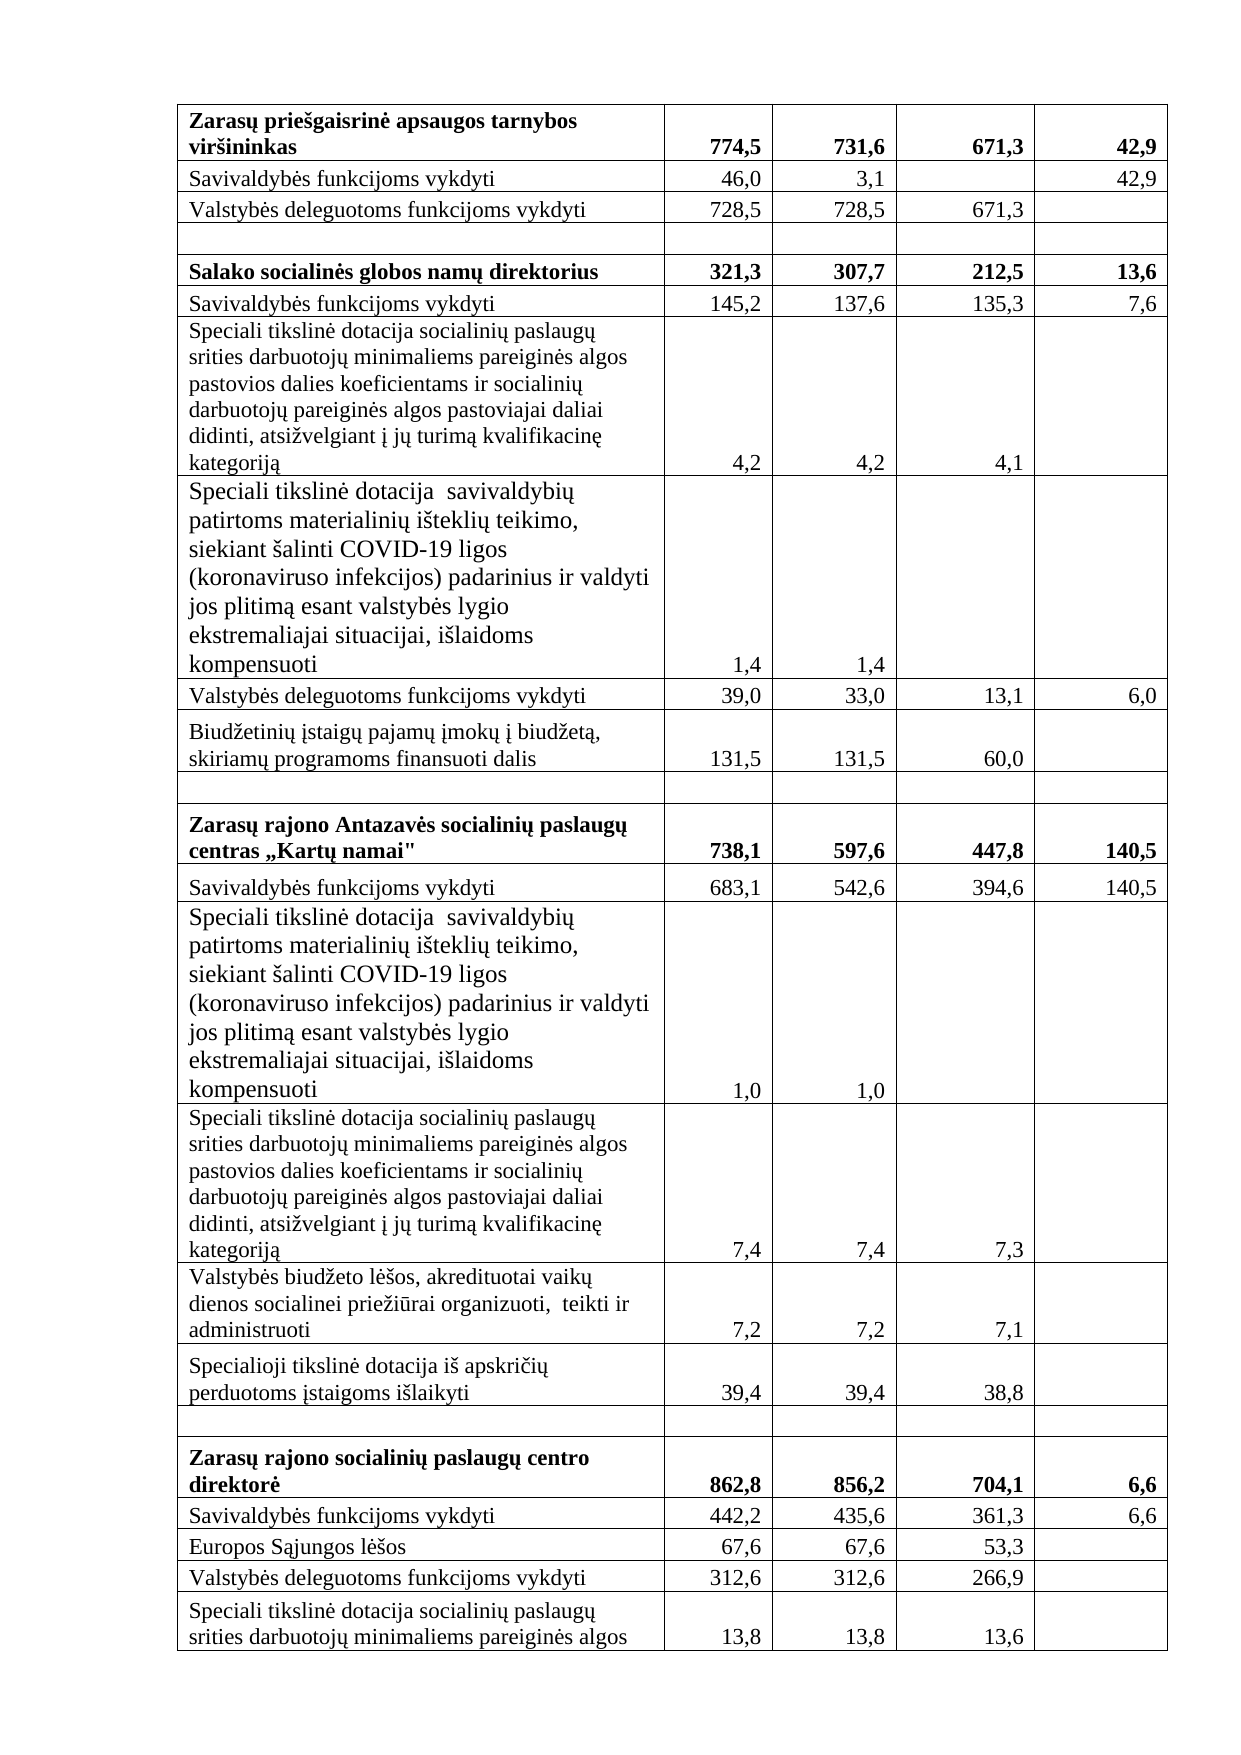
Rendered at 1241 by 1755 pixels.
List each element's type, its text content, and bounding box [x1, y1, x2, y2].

table_cell 42,9 [1035, 105, 1167, 160]
table_cell 597,6 [773, 804, 896, 863]
table_cell [1035, 476, 1167, 677]
table_cell Speciali tikslinė dotacija savivaldybių patirtoms materialinių išteklių teikimo, siekiant šalinti COVID-19 ligos (koronaviruso infekcijos) padarinius ir valdyti jos plitimą esant valstybės lygio ekstremaliajai situacijai, išlaidoms kompensuoti [178, 902, 664, 1103]
table_cell Europos Sąjungos lėšos [178, 1529, 664, 1559]
table_cell 13,6 [897, 1592, 1034, 1650]
table_cell 312,6 [773, 1561, 896, 1591]
table_cell 67,6 [665, 1529, 772, 1559]
table_cell 39,4 [773, 1344, 896, 1405]
table_cell Savivaldybės funkcijoms vykdyti [178, 864, 664, 901]
table_cell 447,8 [897, 804, 1034, 863]
table_cell 137,6 [773, 286, 896, 316]
table_cell 738,1 [665, 804, 772, 863]
table_cell 361,3 [897, 1498, 1034, 1528]
table_cell 1,0 [665, 902, 772, 1103]
table_cell 7,2 [665, 1263, 772, 1342]
table_cell 39,4 [665, 1344, 772, 1405]
table_cell [1035, 902, 1167, 1103]
table_cell 212,5 [897, 255, 1034, 285]
table_cell 13,8 [773, 1592, 896, 1650]
table_cell Speciali tikslinė dotacija savivaldybių patirtoms materialinių išteklių teikimo, siekiant šalinti COVID-19 ligos (koronaviruso infekcijos) padarinius ir valdyti jos plitimą esant valstybės lygio ekstremaliajai situacijai, išlaidoms kompensuoti [178, 476, 664, 677]
table_cell [1035, 1529, 1167, 1559]
table_cell Savivaldybės funkcijoms vykdyti [178, 1498, 664, 1528]
table_cell 145,2 [665, 286, 772, 316]
table_cell 862,8 [665, 1437, 772, 1497]
table_cell 131,5 [665, 710, 772, 771]
table_cell 53,3 [897, 1529, 1034, 1559]
table_cell 774,5 [665, 105, 772, 160]
table_cell [897, 476, 1034, 677]
table_cell 442,2 [665, 1498, 772, 1528]
table_cell [1035, 317, 1167, 475]
table_cell 39,0 [665, 679, 772, 709]
table_cell 542,6 [773, 864, 896, 901]
table_cell Savivaldybės funkcijoms vykdyti [178, 161, 664, 191]
table_cell 671,3 [897, 105, 1034, 160]
table_cell [1035, 192, 1167, 222]
table_cell Valstybės deleguotoms funkcijoms vykdyti [178, 1561, 664, 1591]
table_cell [665, 772, 772, 802]
table_cell 856,2 [773, 1437, 896, 1497]
table_cell [897, 772, 1034, 802]
table_cell Valstybės biudžeto lėšos, akredituotai vaikų dienos socialinei priežiūrai organizuoti, teikti ir administruoti [178, 1263, 664, 1342]
table_cell 1,0 [773, 902, 896, 1103]
table_cell 7,4 [773, 1104, 896, 1262]
table_cell 7,1 [897, 1263, 1034, 1342]
table_cell 266,9 [897, 1561, 1034, 1591]
table_cell Speciali tikslinė dotacija socialinių paslaugų srities darbuotojų minimaliems pareiginės algos pastovios dalies koeficientams ir socialinių darbuotojų pareiginės algos pastoviajai daliai didinti, atsižvelgiant į jų turimą kvalifikacinę kategoriją [178, 317, 664, 475]
table_cell 731,6 [773, 105, 896, 160]
table_cell 46,0 [665, 161, 772, 191]
table_cell 42,9 [1035, 161, 1167, 191]
table_cell 38,8 [897, 1344, 1034, 1405]
table_cell Zarasų rajono socialinių paslaugų centro direktorė [178, 1437, 664, 1497]
table_cell Valstybės deleguotoms funkcijoms vykdyti [178, 679, 664, 709]
table_cell [1035, 1406, 1167, 1436]
table_cell 33,0 [773, 679, 896, 709]
table_cell Savivaldybės funkcijoms vykdyti [178, 286, 664, 316]
table_cell 6,0 [1035, 679, 1167, 709]
table_cell 60,0 [897, 710, 1034, 771]
table_cell [1035, 1104, 1167, 1262]
table_cell 671,3 [897, 192, 1034, 222]
table_cell [665, 1406, 772, 1436]
table_cell Valstybės deleguotoms funkcijoms vykdyti [178, 192, 664, 222]
table_cell 13,1 [897, 679, 1034, 709]
table_cell 13,6 [1035, 255, 1167, 285]
table_cell Biudžetinių įstaigų pajamų įmokų į biudžetą, skiriamų programoms finansuoti dalis [178, 710, 664, 771]
table_cell 7,4 [665, 1104, 772, 1262]
table_cell [1035, 1592, 1167, 1650]
table_cell [773, 223, 896, 253]
table_cell 704,1 [897, 1437, 1034, 1497]
table_cell [1035, 1561, 1167, 1591]
table_cell 728,5 [665, 192, 772, 222]
table_cell 7,3 [897, 1104, 1034, 1262]
table_cell [897, 902, 1034, 1103]
table_cell [773, 1406, 896, 1436]
table_cell Specialioji tikslinė dotacija iš apskričių perduotoms įstaigoms išlaikyti [178, 1344, 664, 1405]
table_cell 394,6 [897, 864, 1034, 901]
table_cell 13,8 [665, 1592, 772, 1650]
table_cell Zarasų priešgaisrinė apsaugos tarnybos viršininkas [178, 105, 664, 160]
table_cell [897, 161, 1034, 191]
table_cell [1035, 223, 1167, 253]
table_cell 135,3 [897, 286, 1034, 316]
table_cell 307,7 [773, 255, 896, 285]
table_cell 6,6 [1035, 1437, 1167, 1497]
table_cell [178, 772, 664, 802]
table_cell 140,5 [1035, 864, 1167, 901]
table_cell [1035, 772, 1167, 802]
table_cell 67,6 [773, 1529, 896, 1559]
table_cell [178, 1406, 664, 1436]
table_cell 3,1 [773, 161, 896, 191]
table_cell 1,4 [665, 476, 772, 677]
table_cell Speciali tikslinė dotacija socialinių paslaugų srities darbuotojų minimaliems pareiginės algos [178, 1592, 664, 1650]
table_cell [897, 223, 1034, 253]
table_cell 6,6 [1035, 1498, 1167, 1528]
table_cell 728,5 [773, 192, 896, 222]
table_cell [1035, 710, 1167, 771]
table_cell [1035, 1344, 1167, 1405]
table_cell Speciali tikslinė dotacija socialinių paslaugų srities darbuotojų minimaliems pareiginės algos pastovios dalies koeficientams ir socialinių darbuotojų pareiginės algos pastoviajai daliai didinti, atsižvelgiant į jų turimą kvalifikacinę kategoriją [178, 1104, 664, 1262]
table_cell Salako socialinės globos namų direktorius [178, 255, 664, 285]
table_cell 7,6 [1035, 286, 1167, 316]
table_cell 140,5 [1035, 804, 1167, 863]
table_cell 131,5 [773, 710, 896, 771]
table_cell [665, 223, 772, 253]
table_cell 683,1 [665, 864, 772, 901]
table_cell [1035, 1263, 1167, 1342]
table_cell [178, 223, 664, 253]
table_cell 4,2 [773, 317, 896, 475]
table_cell 321,3 [665, 255, 772, 285]
table_cell 4,1 [897, 317, 1034, 475]
table_cell [897, 1406, 1034, 1436]
table_cell [773, 772, 896, 802]
table_cell 7,2 [773, 1263, 896, 1342]
table_cell 4,2 [665, 317, 772, 475]
table_cell 435,6 [773, 1498, 896, 1528]
table_cell Zarasų rajono Antazavės socialinių paslaugų centras „Kartų namai" [178, 804, 664, 863]
table_cell 312,6 [665, 1561, 772, 1591]
table_cell 1,4 [773, 476, 896, 677]
